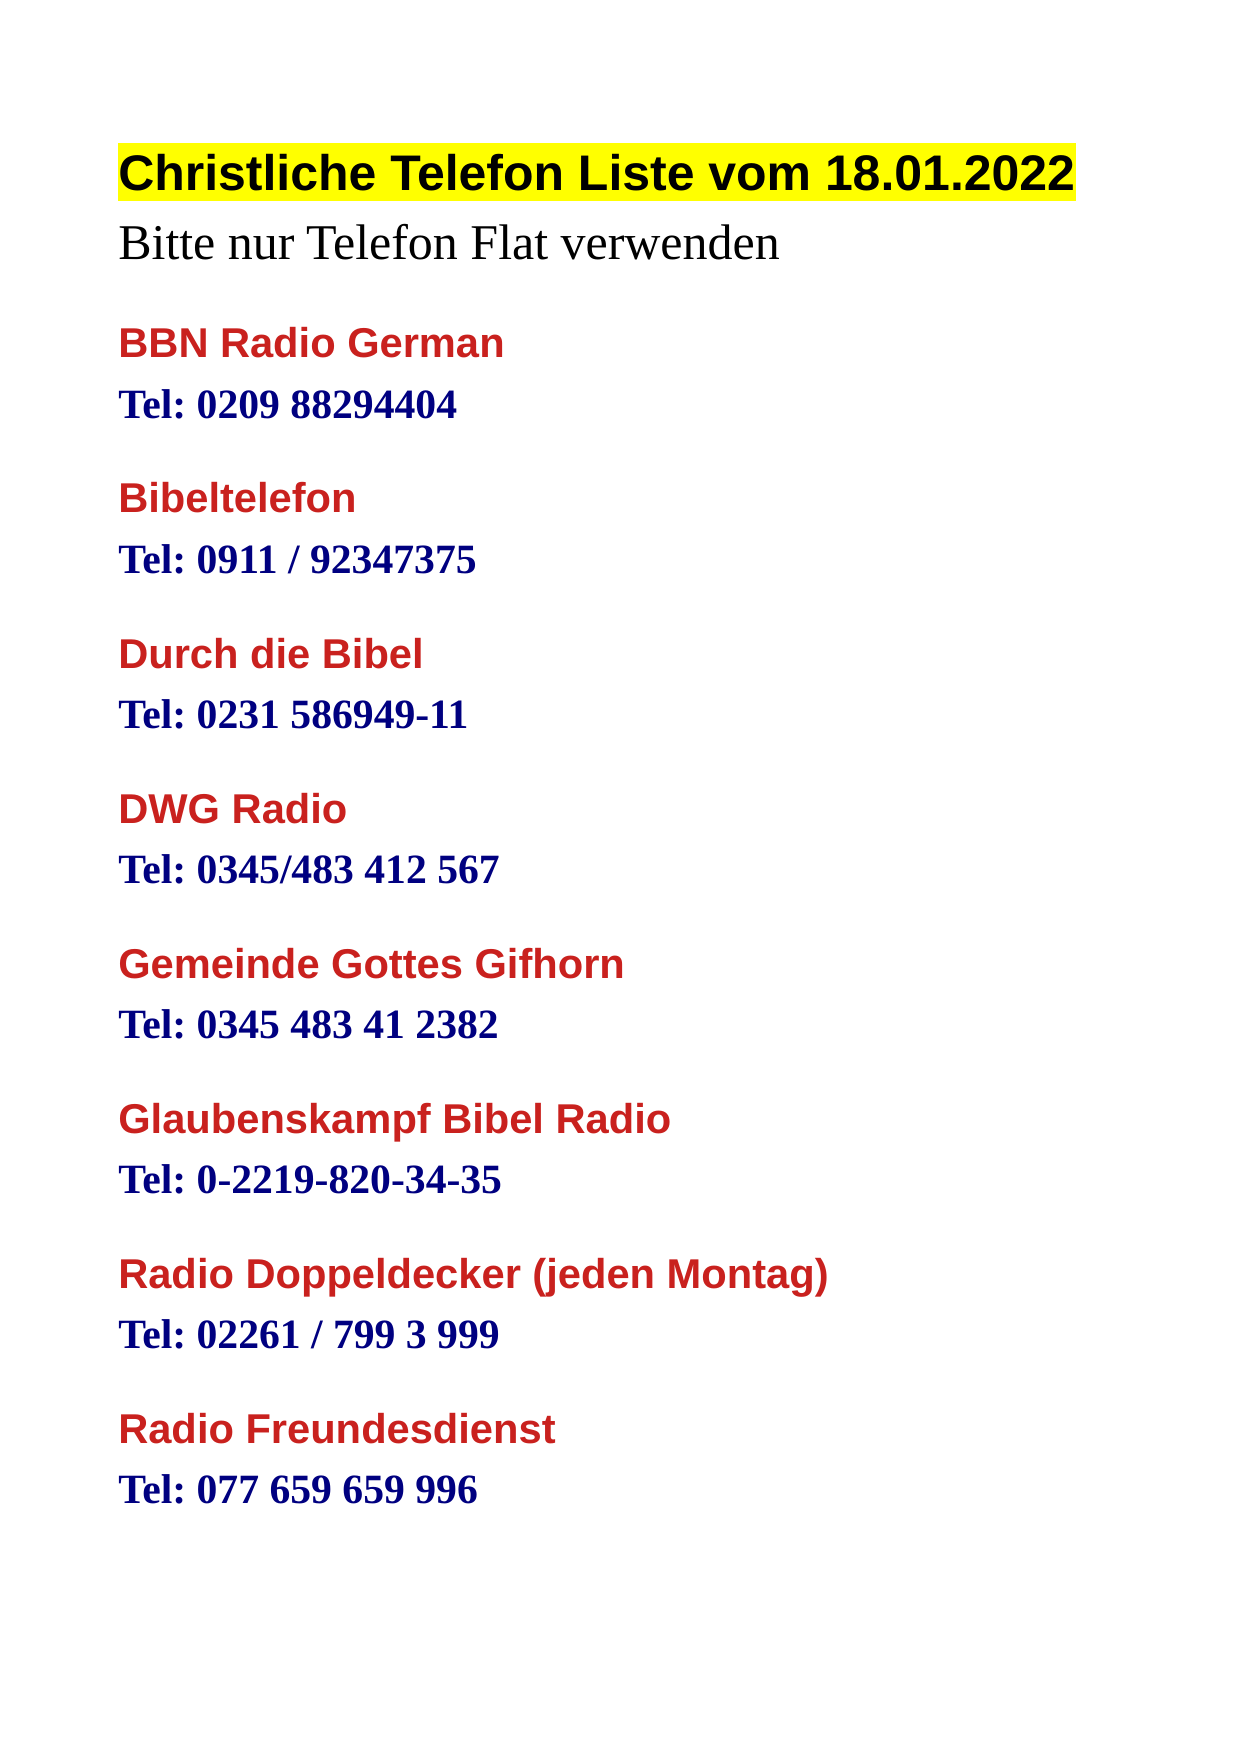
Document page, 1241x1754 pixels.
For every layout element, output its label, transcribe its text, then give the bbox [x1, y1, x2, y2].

text Tel: 077 659 659 996 [118, 1465, 1122, 1513]
subtitle Bibeltelefon [118, 474, 1122, 522]
subtitle Durch die Bibel [118, 629, 1122, 677]
title Christliche Telefon Liste vom 18.01.2022 [118, 143, 1122, 201]
subtitle Radio Freundesdienst [118, 1404, 1122, 1452]
text Tel: 0911 / 92347375 [118, 534, 1122, 582]
text Bitte nur Telefon Flat verwenden [118, 213, 1122, 271]
text Tel: 02261 / 799 3 999 [118, 1310, 1122, 1358]
subtitle Glaubenskampf Bibel Radio [118, 1094, 1122, 1142]
subtitle DWG Radio [118, 784, 1122, 832]
text Tel: 0-2219-820-34-35 [118, 1155, 1122, 1203]
subtitle Gemeinde Gottes Gifhorn [118, 939, 1122, 987]
subtitle Radio Doppeldecker (jeden Montag) [118, 1249, 1122, 1297]
text Tel: 0209 88294404 [118, 379, 1122, 427]
text Tel: 0345/483 412 567 [118, 844, 1122, 892]
subtitle BBN Radio German [118, 319, 1122, 367]
text Tel: 0231 586949-11 [118, 689, 1122, 737]
text Tel: 0345 483 41 2382 [118, 999, 1122, 1047]
